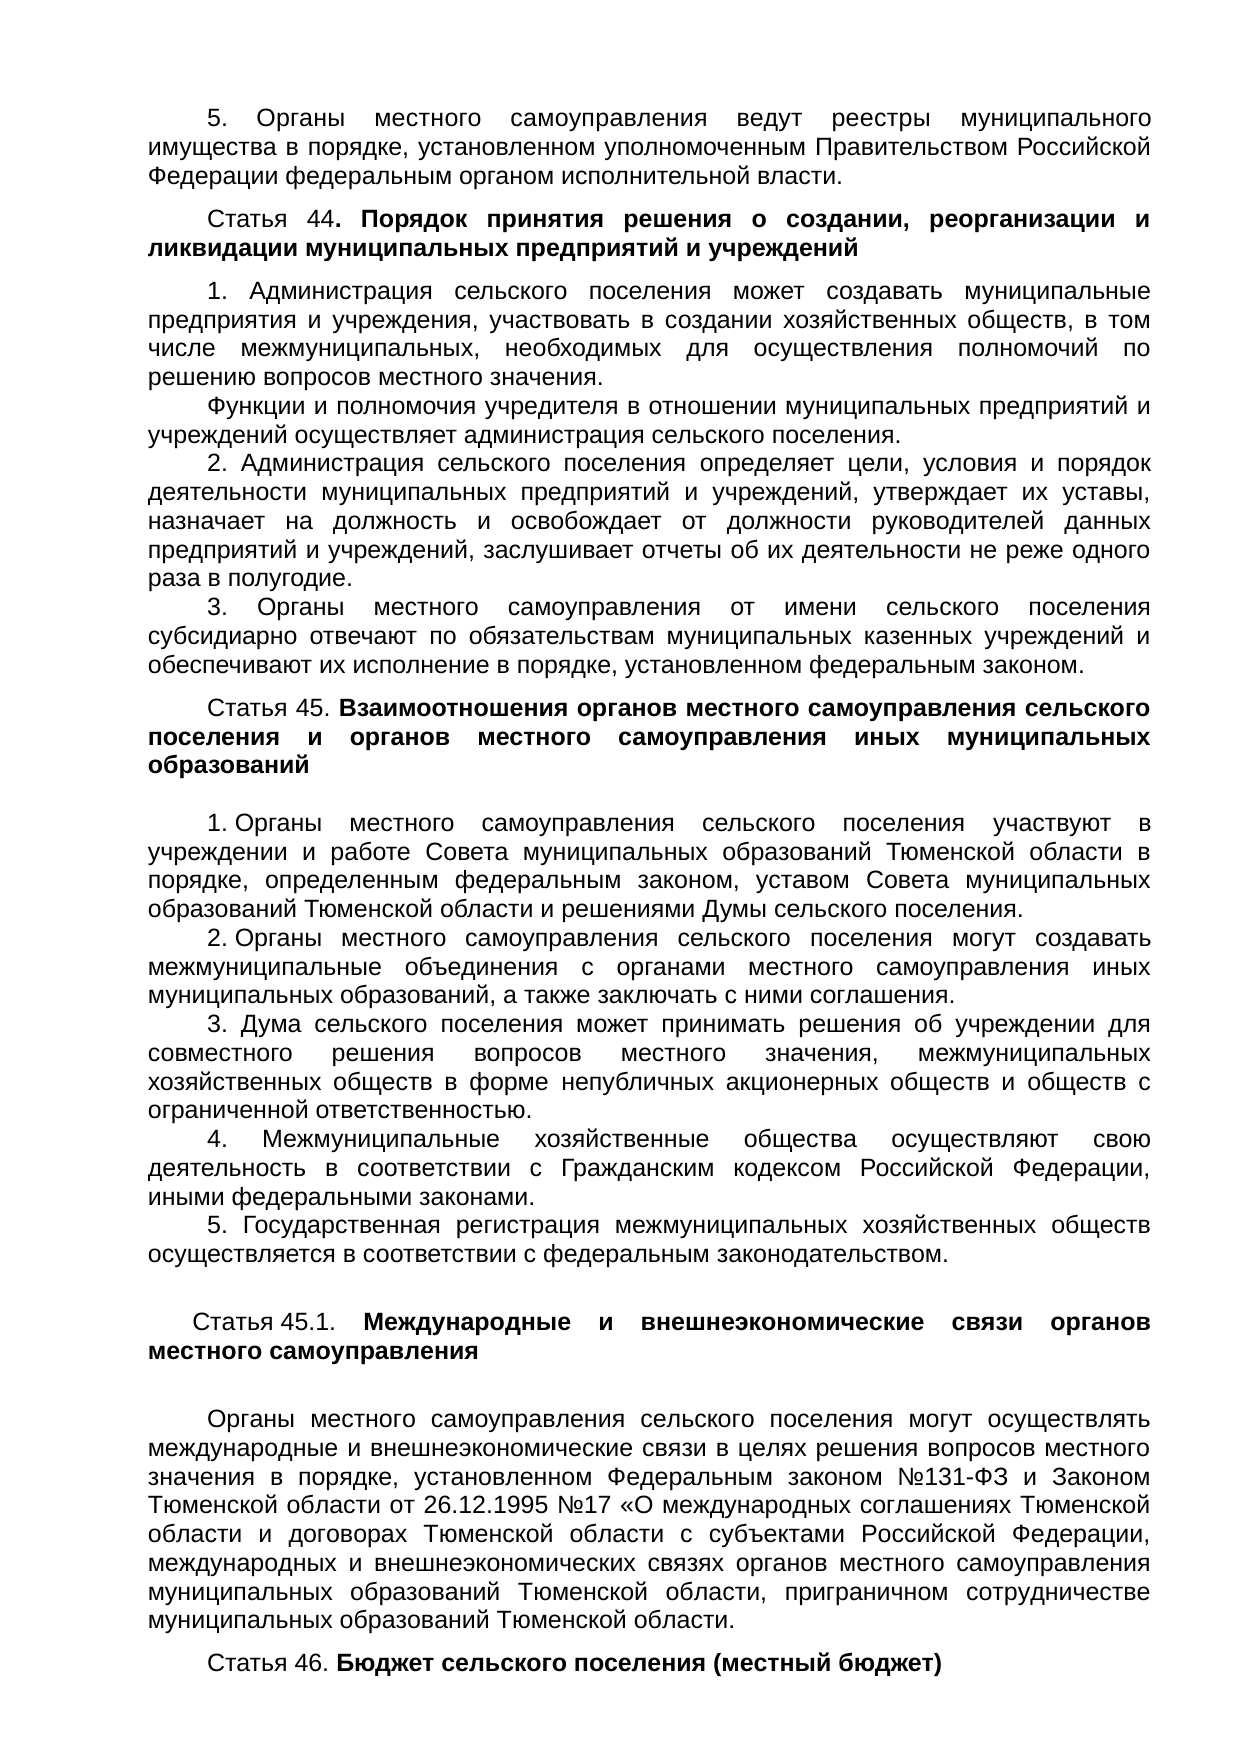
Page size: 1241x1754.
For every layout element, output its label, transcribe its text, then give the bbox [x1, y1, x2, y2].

text 2. Органы местного самоуправления сельского поселения могут создавать межмуниципальные объединения с органами местного самоуправления иных муниципальных образований, а также заключать с ними соглашения. [148, 923, 1152, 1009]
text 1. Органы местного самоуправления сельского поселения участвуют в учреждении и работе Совета муниципальных образований Тюменской области в порядке, определенным федеральным законом, уставом Совета муниципальных образований Тюменской области и решениями Думы сельского поселения. [148, 808, 1152, 923]
text 3. Органы местного самоуправления от имени сельского поселения субсидиарно отвечают по обязательствам муниципальных казенных учреждений и обеспечивают их исполнение в порядке, установленном федеральным законом. [148, 592, 1152, 678]
text 3. Дума сельского поселения может принимать решения об учреждении для совместного решения вопросов местного значения, межмуниципальных хозяйственных обществ в форме непубличных акционерных обществ и обществ с ограниченной ответственностью. [148, 1009, 1152, 1124]
text Статья 44. Порядок принятия решения о создании, реорганизации и ликвидации муниципальных предприятий и учреждений [148, 204, 1152, 262]
text 5. Органы местного самоуправления ведут реестры муниципального имущества в порядке, установленном уполномоченным Правительством Российской Федерации федеральным органом исполнительной власти. [148, 103, 1152, 190]
text Статья 46. Бюджет сельского поселения (местный бюджет) [148, 1648, 1152, 1677]
text Органы местного самоуправления сельского поселения могут осуществлять международные и внешнеэкономические связи в целях решения вопросов местного значения в порядке, установленном Федеральным законом №131-ФЗ и Законом Тюменской области от 26.12.1995 №17 «О международных соглашениях Тюменской области и договорах Тюменской области с субъектами Российской Федерации, международных и внешнеэкономических связях органов местного самоуправления муниципальных образований Тюменской области, приграничном сотрудничестве муниципальных образований Тюменской области. [148, 1404, 1152, 1634]
text Статья 45. Взаимоотношения органов местного самоуправления сельского поселения и органов местного самоуправления иных муниципальных образований [148, 693, 1152, 779]
text 2. Администрация сельского поселения определяет цели, условия и порядок деятельности муниципальных предприятий и учреждений, утверждает их уставы, назначает на должность и освобождает от должности руководителей данных предприятий и учреждений, заслушивает отчеты об их деятельности не реже одного раза в полугодие. [148, 448, 1152, 592]
text 5. Государственная регистрация межмуниципальных хозяйственных обществ осуществляется в соответствии с федеральным законодательством. [148, 1210, 1152, 1268]
text 1. Администрация сельского поселения может создавать муниципальные предприятия и учреждения, участвовать в создании хозяйственных обществ, в том числе межмуниципальных, необходимых для осуществления полномочий по решению вопросов местного значения. [148, 276, 1152, 391]
text Функции и полномочия учредителя в отношении муниципальных предприятий и учреждений осуществляет администрация сельского поселения. [148, 391, 1152, 448]
text 4. Межмуниципальные хозяйственные общества осуществляют свою деятельность в соответствии с Гражданским кодексом Российской Федерации, иными федеральными законами. [148, 1124, 1152, 1210]
text Статья 45.1. Международные и внешнеэкономические связи органов местного самоуправления [148, 1307, 1152, 1365]
